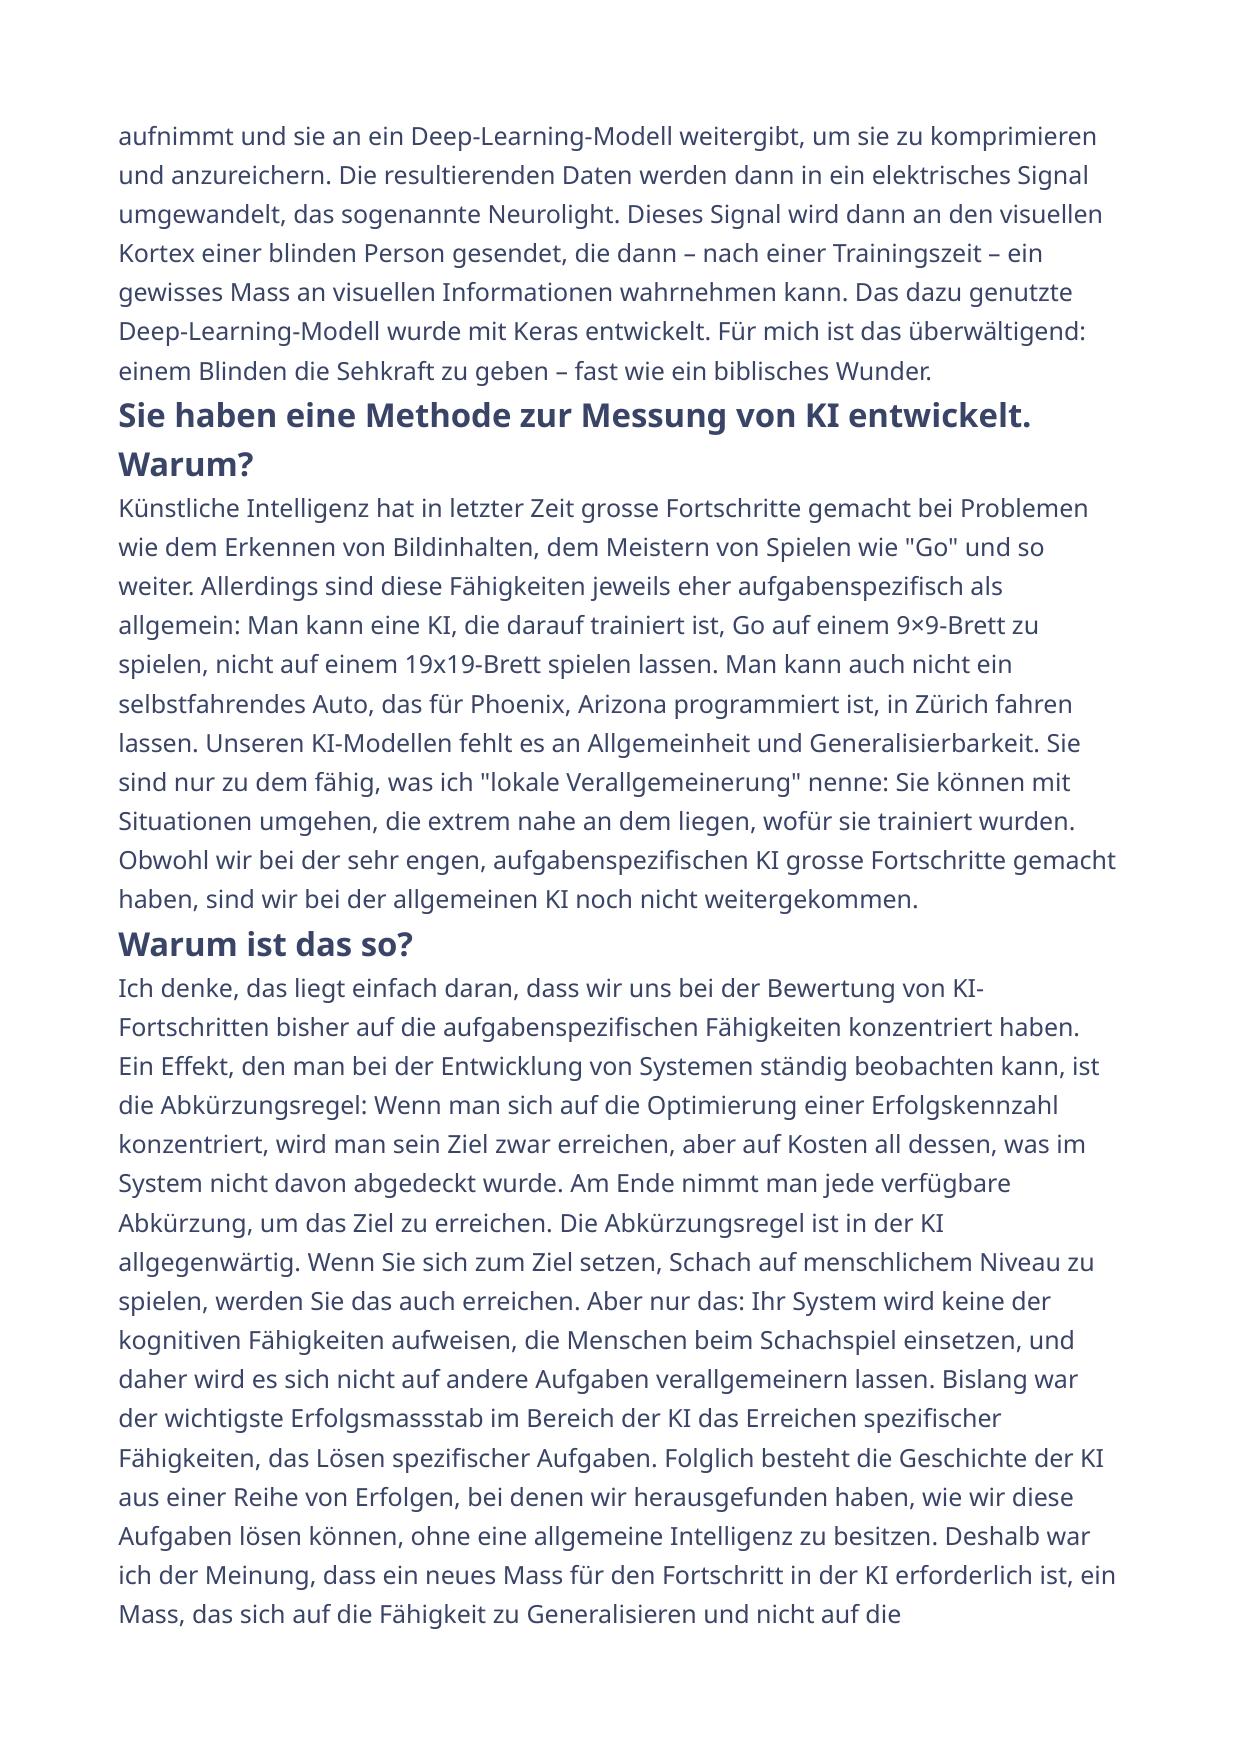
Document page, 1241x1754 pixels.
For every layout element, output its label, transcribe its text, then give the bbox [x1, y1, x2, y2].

subtitle Sie haben eine Methode zur Messung von KI entwickelt. Warum? [118, 392, 1122, 486]
text Künstliche Intelligenz hat in letzter Zeit grosse Fortschritte gemacht bei Problemen wie dem Erkennen von Bildinhalten, dem Meistern von Spielen wie "Go" und so weiter. Allerdings sind diese Fähigkeiten jeweils eher aufgabenspezifisch als allgemein: Man kann eine KI, die darauf trainiert ist, Go auf einem 9×9-Brett zu spielen, nicht auf einem 19x19-Brett spielen lassen. Man kann auch nicht ein selbstfahrendes Auto, das für Phoenix, Arizona programmiert ist, in Zürich fahren lassen. Unseren KI-Modellen fehlt es an Allgemeinheit und Generalisierbarkeit. Sie sind nur zu dem fähig, was ich "lokale Verallgemeinerung" nenne: Sie können mit Situationen umgehen, die extrem nahe an dem liegen, wofür sie trainiert wurden. Obwohl wir bei der sehr engen, aufgabenspezifischen KI grosse Fortschritte gemacht haben, sind wir bei der allgemeinen KI noch nicht weitergekommen. [118, 490, 1122, 916]
text aufnimmt und sie an ein Deep-Learning-Modell weitergibt, um sie zu komprimieren und anzureichern. Die resultierenden Daten werden dann in ein elektrisches Signal umgewandelt, das sogenannte Neurolight. Dieses Signal wird dann an den visuellen Kortex einer blinden Person gesendet, die dann – nach einer Trainingszeit – ein gewisses Mass an visuellen Informationen wahrnehmen kann. Das dazu genutzte Deep-Learning-Modell wurde mit Keras entwickelt. Für mich ist das überwältigend: einem Blinden die Sehkraft zu geben – fast wie ein biblisches Wunder. [118, 118, 1122, 387]
text Ich denke, das liegt einfach daran, dass wir uns bei der Bewertung von KI-Fortschritten bisher auf die aufgabenspezifischen Fähigkeiten konzentriert haben. Ein Effekt, den man bei der Entwicklung von Systemen ständig beobachten kann, ist die Abkürzungsregel: Wenn man sich auf die Optimierung einer Erfolgskennzahl konzentriert, wird man sein Ziel zwar erreichen, aber auf Kosten all dessen, was im System nicht davon abgedeckt wurde. Am Ende nimmt man jede verfügbare Abkürzung, um das Ziel zu erreichen. Die Abkürzungsregel ist in der KI allgegenwärtig. Wenn Sie sich zum Ziel setzen, Schach auf menschlichem Niveau zu spielen, werden Sie das auch erreichen. Aber nur das: Ihr System wird keine der kognitiven Fähigkeiten aufweisen, die Menschen beim Schachspiel einsetzen, und daher wird es sich nicht auf andere Aufgaben verallgemeinern lassen. Bislang war der wichtigste Erfolgsmassstab im Bereich der KI das Erreichen spezifischer Fähigkeiten, das Lösen spezifischer Aufgaben. Folglich besteht die Geschichte der KI aus einer Reihe von Erfolgen, bei denen wir herausgefunden haben, wie wir diese Aufgaben lösen können, ohne eine allgemeine Intelligenz zu besitzen. Deshalb war ich der Meinung, dass ein neues Mass für den Fortschritt in der KI erforderlich ist, ein Mass, das sich auf die Fähigkeit zu Generalisieren und nicht auf die [118, 970, 1122, 1631]
subtitle Warum ist das so? [118, 921, 1122, 966]
